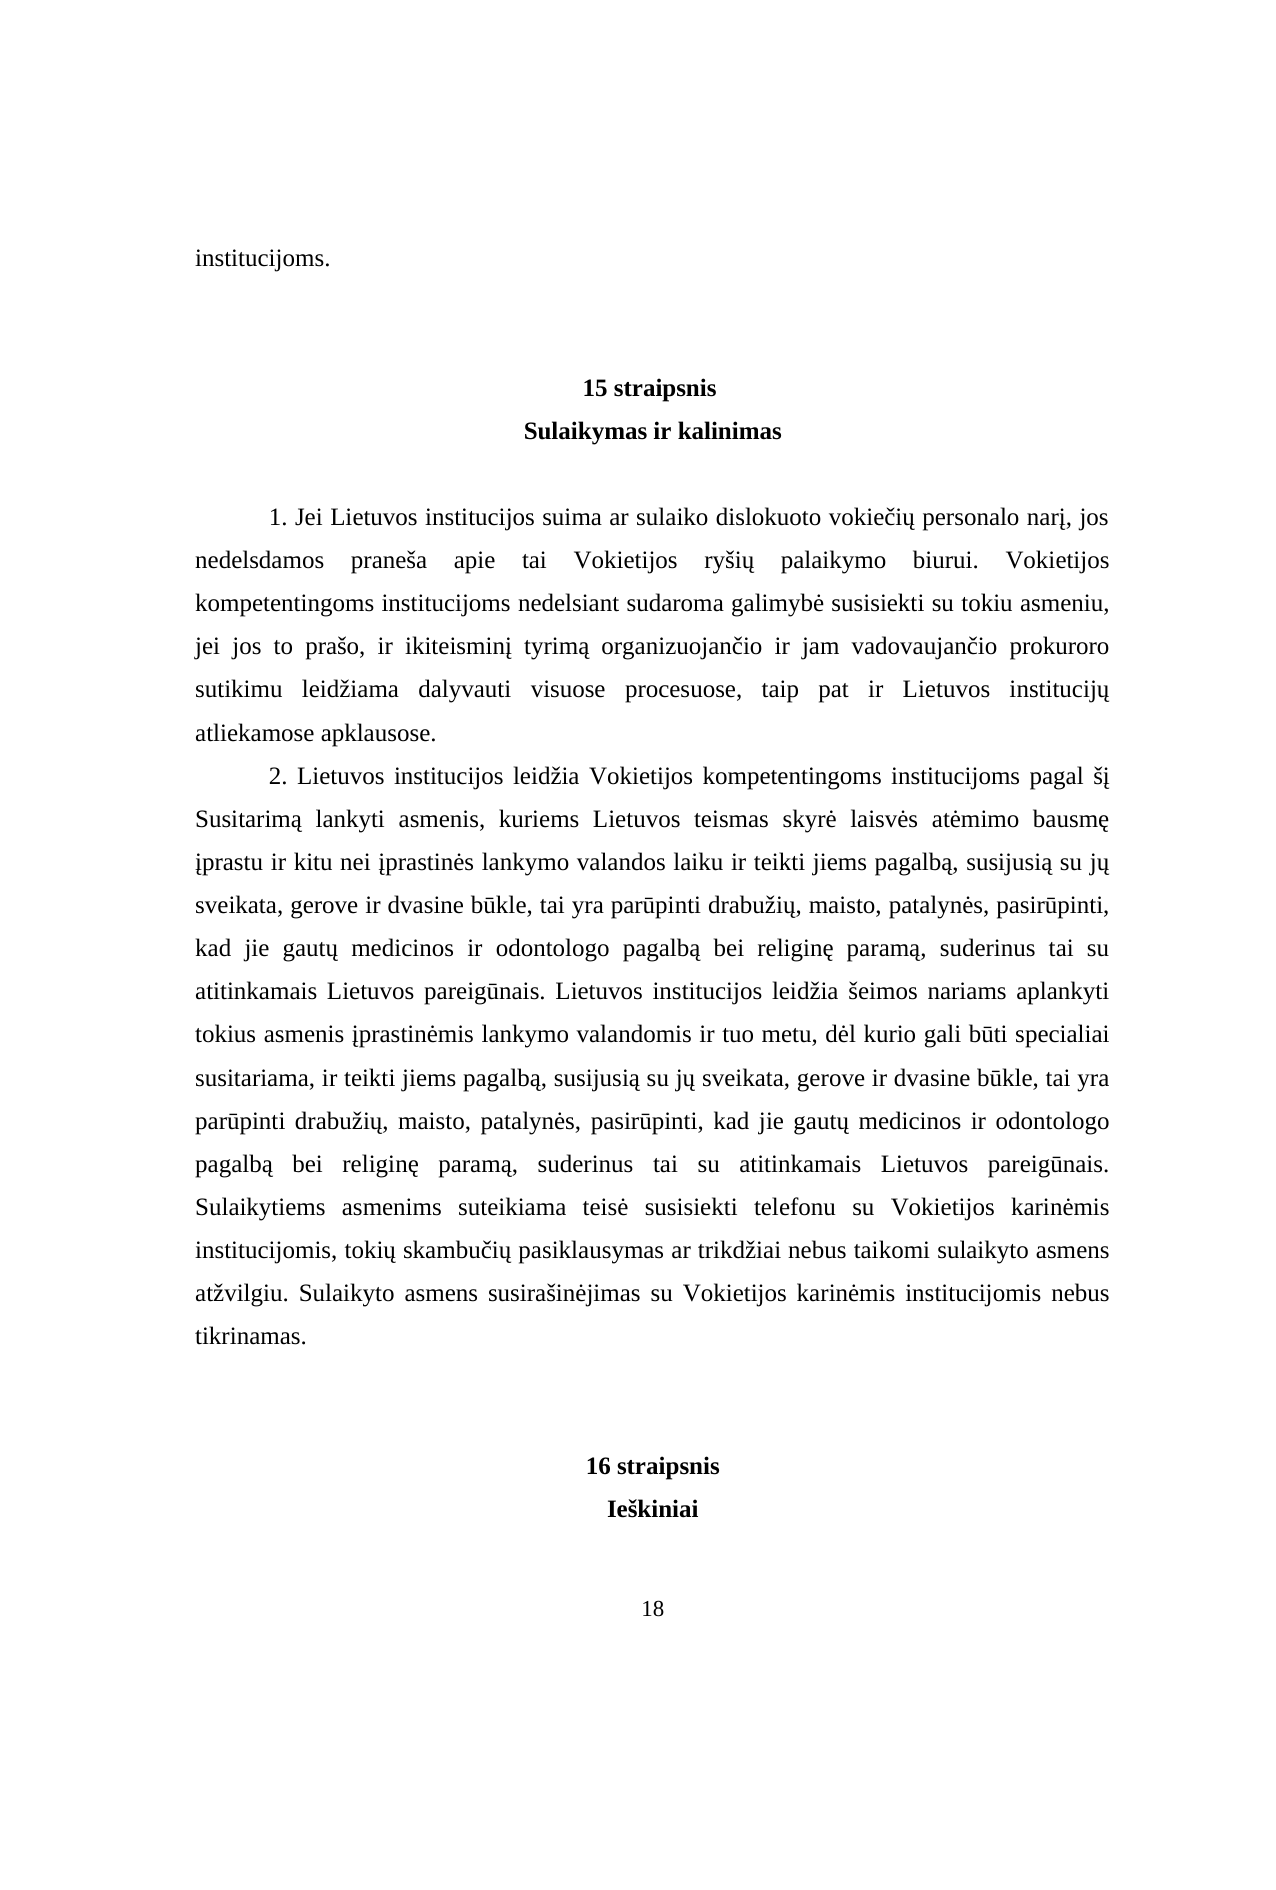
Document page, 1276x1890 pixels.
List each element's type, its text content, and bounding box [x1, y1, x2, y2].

text institucijoms. [195, 243, 1110, 272]
subtitle 15 straipsnis Sulaikymas ir kalinimas [195, 373, 1110, 444]
text 2. Lietuvos institucijos leidžia Vokietijos kompetentingoms institucijoms pagal šį Susitarimą lankyti asmenis, kuriems Lietuvos teismas skyrė laisvės atėmimo bausmę įprastu ir kitu nei įprastinės lankymo valandos laiku ir teikti jiems pagalbą, susijusią su jų sveikata, gerove ir dvasine būkle, tai yra parūpinti drabužių, maisto, patalynės, pasirūpinti, kad jie gautų medicinos ir odontologo pagalbą bei religinę paramą, suderinus tai su atitinkamais Lietuvos pareigūnais. Lietuvos institucijos leidžia šeimos nariams aplankyti tokius asmenis įprastinėmis lankymo valandomis ir tuo metu, dėl kurio gali būti specialiai susitariama, ir teikti jiems pagalbą, susijusią su jų sveikata, gerove ir dvasine būkle, tai yra parūpinti drabužių, maisto, patalynės, pasirūpinti, kad jie gautų medicinos ir odontologo pagalbą bei religinę paramą, suderinus tai su atitinkamais Lietuvos pareigūnais. Sulaikytiems asmenims suteikiama teisė susisiekti telefonu su Vokietijos karinėmis institucijomis, tokių skambučių pasiklausymas ar trikdžiai nebus taikomi sulaikyto asmens atžvilgiu. Sulaikyto asmens susirašinėjimas su Vokietijos karinėmis institucijomis nebus tikrinamas. [195, 761, 1110, 1350]
text 1. Jei Lietuvos institucijos suima ar sulaiko dislokuoto vokiečių personalo narį, jos nedelsdamos praneša apie tai Vokietijos ryšių palaikymo biurui. Vokietijos kompetentingoms institucijoms nedelsiant sudaroma galimybė susisiekti su tokiu asmeniu, jei jos to prašo, ir ikiteisminį tyrimą organizuojančio ir jam vadovaujančio prokuroro sutikimu leidžiama dalyvauti visuose procesuose, taip pat ir Lietuvos institucijų atliekamose apklausose. [195, 502, 1110, 746]
subtitle 16 straipsnis Ieškiniai [195, 1451, 1110, 1523]
